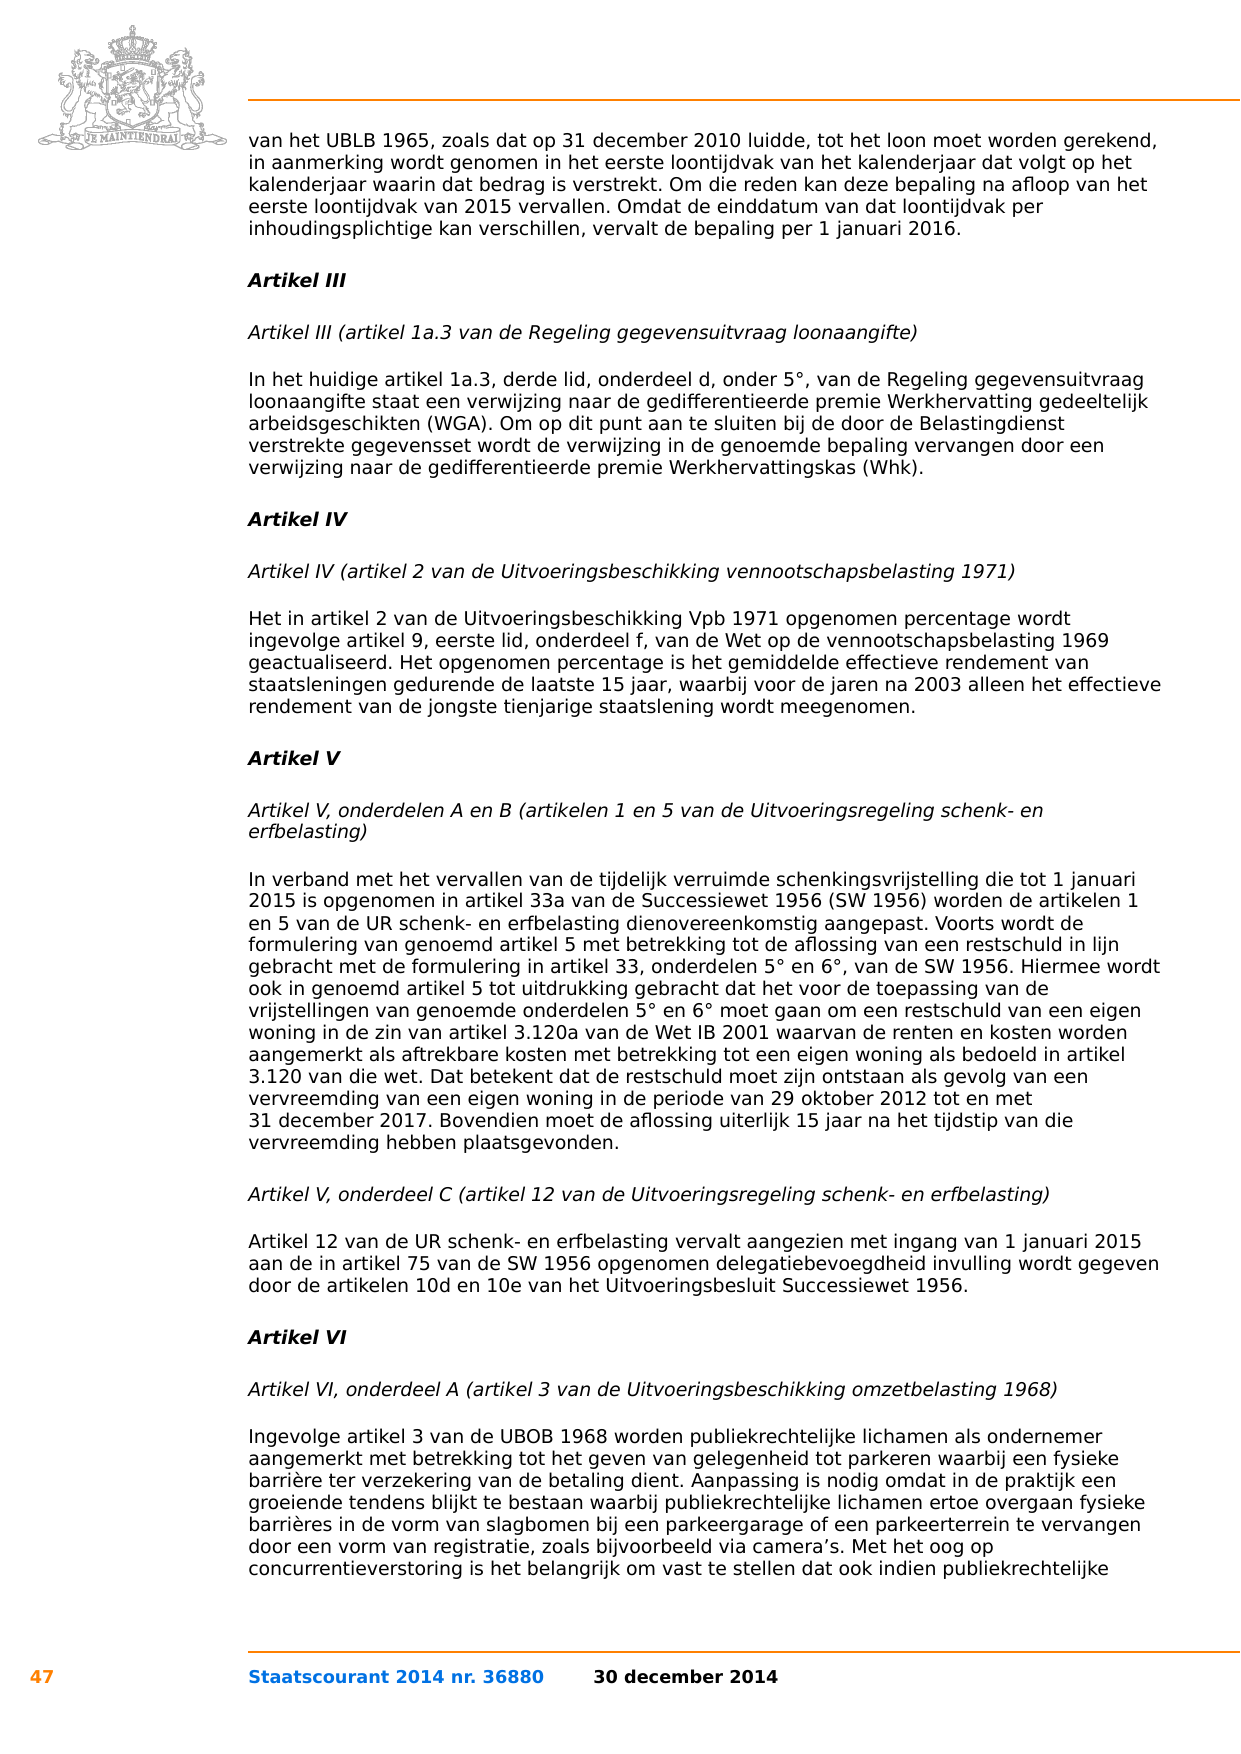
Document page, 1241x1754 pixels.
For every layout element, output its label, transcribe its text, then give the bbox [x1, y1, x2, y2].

subtitle Artikel IV [248, 509, 1163, 531]
text In het huidige artikel 1a.3, derde lid, onderdeel d, onder 5°, van de Regeling gegevensuitvraag loonaangifte staat een verwijzing naar de gedifferentieerde premie Werkhervatting gedeeltelijk arbeidsgeschikten (WGA). Om op dit punt aan te sluiten bij de door de Belastingdienst verstrekte gegevensset wordt de verwijzing in de genoemde bepaling vervangen door een verwijzing naar de gedifferentieerde premie Werkhervattingskas (Whk). [248, 369, 1163, 479]
subtitle Artikel V [248, 747, 1163, 769]
subtitle Artikel III (artikel 1a.3 van de Regeling gegevensuitvraag loonaangifte) [248, 322, 1163, 344]
subtitle Artikel VI, onderdeel A (artikel 3 van de Uitvoeringsbeschikking omzetbelasting 1968) [248, 1379, 1163, 1401]
subtitle Artikel III [248, 270, 1163, 292]
text Ingevolge artikel 3 van de UBOB 1968 worden publiekrechtelijke lichamen als ondernemer aangemerkt met betrekking tot het geven van gelegenheid tot parkeren waarbij een fysieke barrière ter verzekering van de betaling dient. Aanpassing is nodig omdat in de praktijk een groeiende tendens blijkt te bestaan waarbij publiekrechtelijke lichamen ertoe overgaan fysieke barrières in de vorm van slagbomen bij een parkeergarage of een parkeerterrein te vervangen door een vorm van registratie, zoals bijvoorbeeld via camera’s. Met het oog op concurrentieverstoring is het belangrijk om vast te stellen dat ook indien publiekrechtelijke [248, 1426, 1163, 1580]
subtitle Artikel V, onderdelen A en B (artikelen 1 en 5 van de Uitvoeringsregeling schenk- en erfbelasting) [248, 799, 1163, 843]
text van het UBLB 1965, zoals dat op 31 december 2010 luidde, tot het loon moet worden gerekend, in aanmerking wordt genomen in het eerste loontijdvak van het kalenderjaar dat volgt op het kalenderjaar waarin dat bedrag is verstrekt. Om die reden kan deze bepaling na afloop van het eerste loontijdvak van 2015 vervallen. Omdat de einddatum van dat loontijdvak per inhoudingsplichtige kan verschillen, vervalt de bepaling per 1 januari 2016. [248, 130, 1163, 240]
text Het in artikel 2 van de Uitvoeringsbeschikking Vpb 1971 opgenomen percentage wordt ingevolge artikel 9, eerste lid, onderdeel f, van de Wet op de vennootschapsbelasting 1969 geactualiseerd. Het opgenomen percentage is het gemiddelde effectieve rendement van staatsleningen gedurende de laatste 15 jaar, waarbij voor de jaren na 2003 alleen het effectieve rendement van de jongste tienjarige staatslening wordt meegenomen. [248, 608, 1163, 717]
subtitle Artikel VI [248, 1327, 1163, 1349]
picture [38, 25, 227, 150]
subtitle Artikel IV (artikel 2 van de Uitvoeringsbeschikking vennootschapsbelasting 1971) [248, 561, 1163, 583]
text In verband met het vervallen van de tijdelijk verruimde schenkingsvrijstelling die tot 1 januari 2015 is opgenomen in artikel 33a van de Successiewet 1956 (SW 1956) worden de artikelen 1 en 5 van de UR schenk- en erfbelasting dienovereenkomstig aangepast. Voorts wordt de formulering van genoemd artikel 5 met betrekking tot de aflossing van een restschuld in lijn gebracht met de formulering in artikel 33, onderdelen 5° en 6°, van de SW 1956. Hiermee wordt ook in genoemd artikel 5 tot uitdrukking gebracht dat het voor de toepassing van de vrijstellingen van genoemde onderdelen 5° en 6° moet gaan om een restschuld van een eigen woning in de zin van artikel 3.120a van de Wet IB 2001 waarvan de renten en kosten worden aangemerkt als aftrekbare kosten met betrekking tot een eigen woning als bedoeld in artikel 3.120 van die wet. Dat betekent dat de restschuld moet zijn ontstaan als gevolg van een vervreemding van een eigen woning in de periode van 29 oktober 2012 tot en met 31 december 2017. Bovendien moet de aflossing uiterlijk 15 jaar na het tijdstip van die vervreemding hebben plaatsgevonden. [248, 868, 1163, 1154]
subtitle Artikel V, onderdeel C (artikel 12 van de Uitvoeringsregeling schenk- en erfbelasting) [248, 1184, 1163, 1206]
text Artikel 12 van de UR schenk- en erfbelasting vervalt aangezien met ingang van 1 januari 2015 aan de in artikel 75 van de SW 1956 opgenomen delegatiebevoegdheid invulling wordt gegeven door de artikelen 10d en 10e van het Uitvoeringsbesluit Successiewet 1956. [248, 1231, 1163, 1297]
